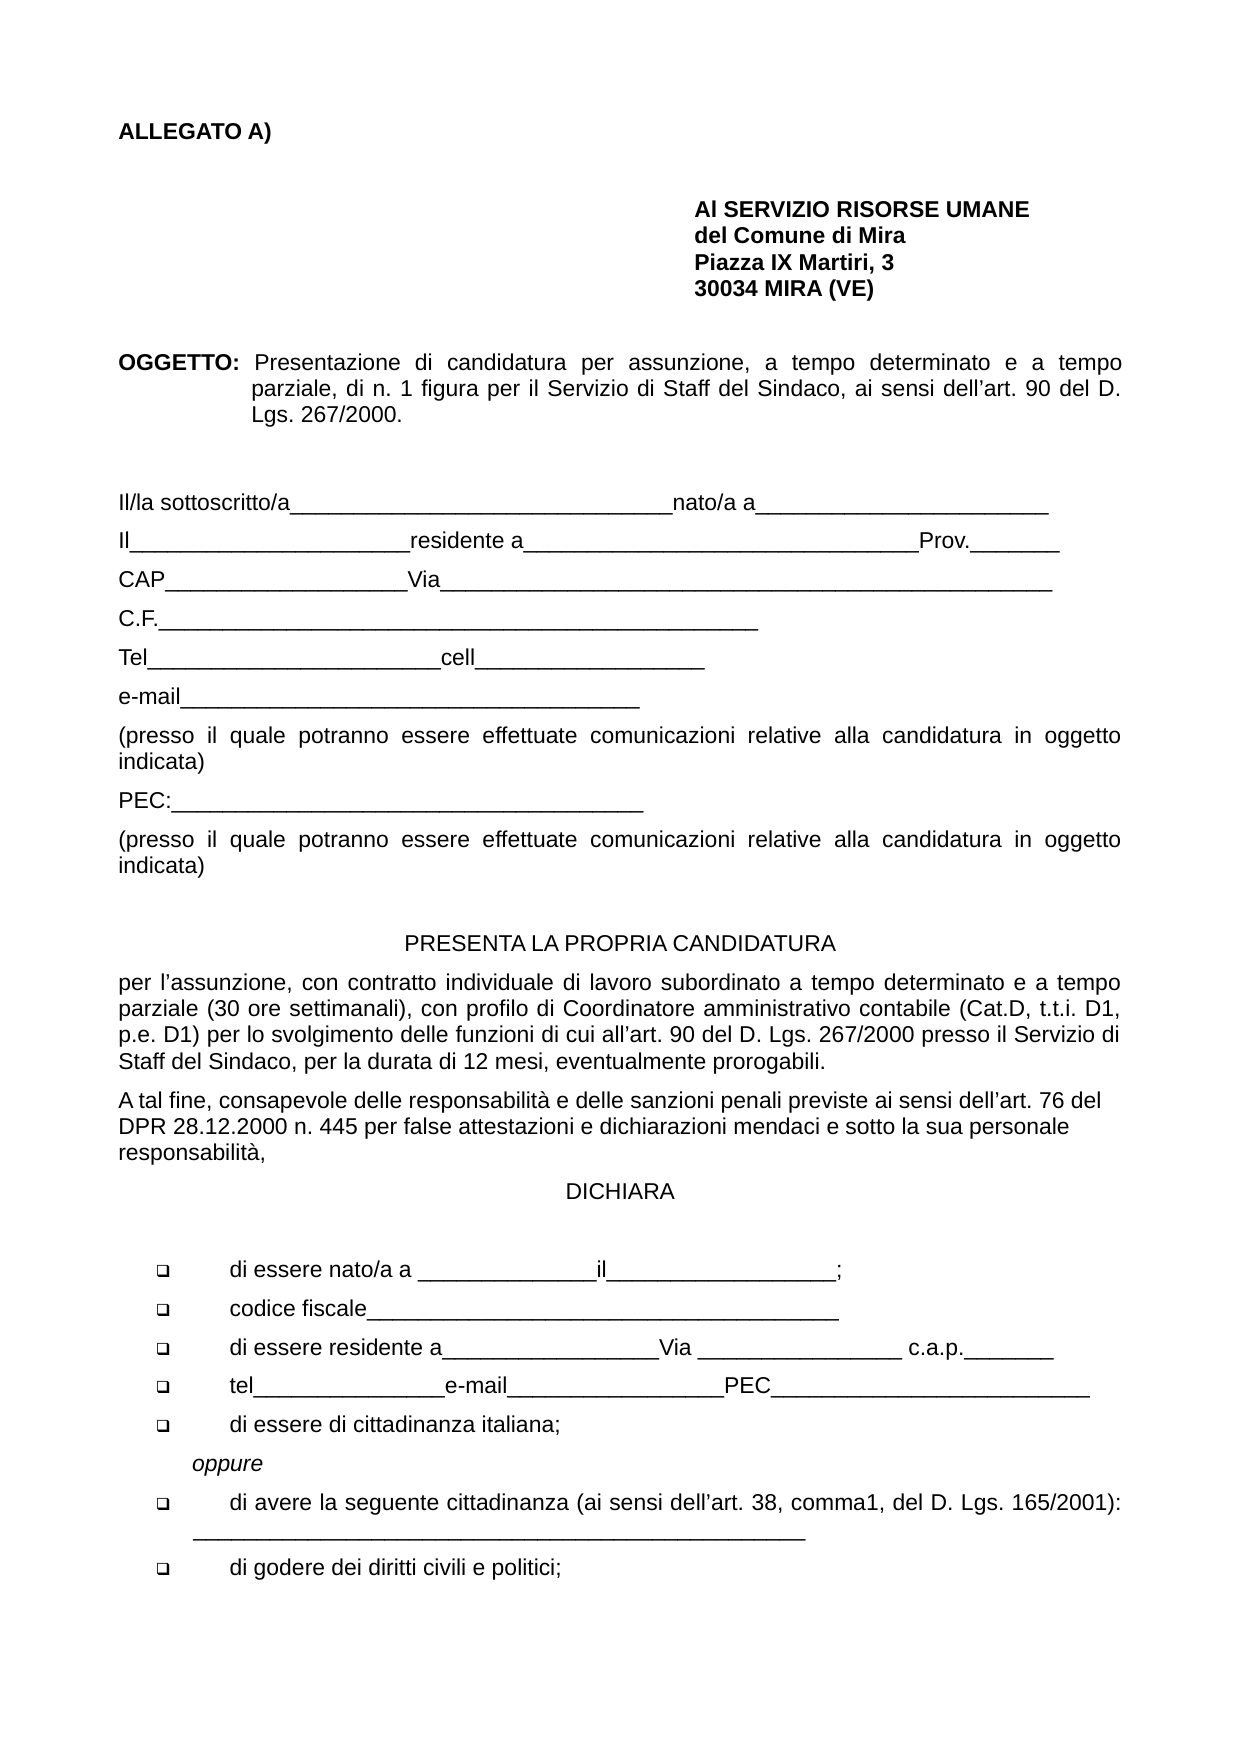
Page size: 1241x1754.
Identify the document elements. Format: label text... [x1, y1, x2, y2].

subtitle Al SERVIZIO RISORSE UMANE [694, 196, 1122, 222]
text Il______________________residente a_______________________________Prov._______ [118, 527, 1122, 554]
text e-mail____________________________________ [118, 683, 1122, 709]
list di essere residente a_________________Via ________________ c.a.p._______ [156, 1333, 1122, 1360]
text C.F._______________________________________________ [118, 605, 1122, 631]
text Il/la sottoscritto/a______________________________nato/a a_______________________ [118, 488, 1122, 515]
text Tel_______________________cell__________________ [118, 644, 1122, 670]
list di essere di cittadinanza italiana; [156, 1411, 1122, 1438]
text 30034 MIRA (VE) [694, 275, 1122, 301]
list di essere nato/a a ______________il__________________; [156, 1256, 1122, 1282]
text A tal fine, consapevole delle responsabilità e delle sanzioni penali previste ai sensi dell’art. 76 del DPR 28.12.2000 n. 445 per false attestazioni e dichiarazioni mendaci e sotto la sua personale responsabilità, [118, 1087, 1122, 1166]
text per l’assunzione, con contratto individuale di lavoro subordinato a tempo determinato e a tempo parziale (30 ore settimanali), con profilo di Coordinatore amministrativo contabile (Cat.D, t.t.i. D1, p.e. D1) per lo svolgimento delle funzioni di cui all’art. 90 del D. Lgs. 267/2000 presso il Servizio di Staff del Sindaco, per la durata di 12 mesi, eventualmente prorogabili. [118, 969, 1122, 1074]
subtitle del Comune di Mira [694, 222, 1122, 248]
list codice fiscale_____________________________________ [156, 1295, 1122, 1321]
list tel_______________e-mail_________________PEC_________________________ [156, 1372, 1122, 1399]
list di avere la seguente cittadinanza (ai sensi dell’art. 38, comma1, del D. Lgs. 165/2001): ________________________________________________ [156, 1489, 1122, 1542]
text CAP___________________Via________________________________________________ [118, 566, 1122, 593]
text OGGETTO: Presentazione di candidatura per assunzione, a tempo determinato e a tempo parziale, di n. 1 figura per il Servizio di Staff del Sindaco, ai sensi dell’art. 90 del D. Lgs. 267/2000. [118, 348, 1122, 427]
text PEC:_____________________________________ [118, 787, 1122, 813]
list di godere dei diritti civili e politici; [156, 1554, 1122, 1581]
text oppure [192, 1450, 1122, 1476]
text DICHIARA [118, 1178, 1122, 1204]
text (presso il quale potranno essere effettuate comunicazioni relative alla candidatura in oggetto indicata) [118, 722, 1122, 774]
text (presso il quale potranno essere effettuate comunicazioni relative alla candidatura in oggetto indicata) [118, 826, 1122, 878]
text PRESENTA LA PROPRIA CANDIDATURA [118, 930, 1122, 956]
text ALLEGATO A) [118, 118, 1122, 144]
text Piazza IX Martiri, 3 [694, 248, 1122, 275]
